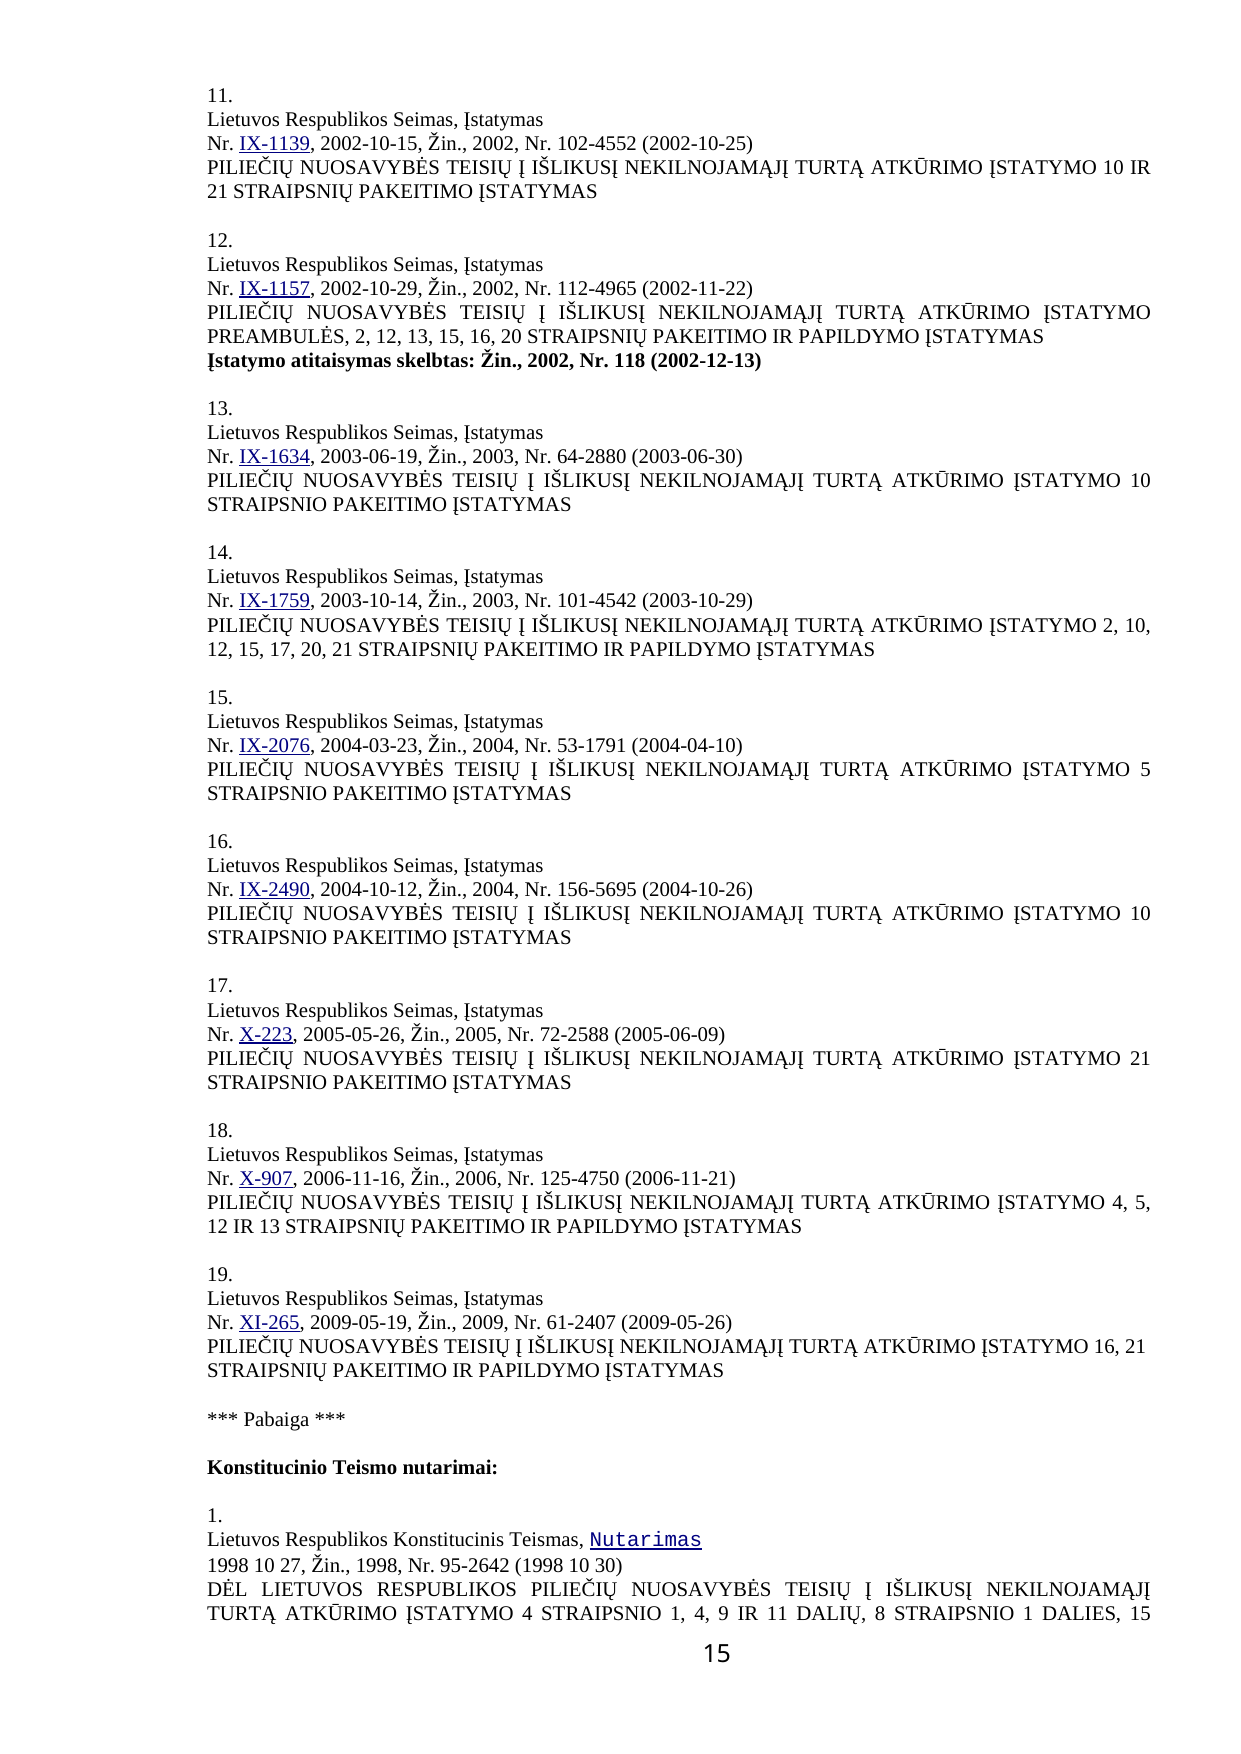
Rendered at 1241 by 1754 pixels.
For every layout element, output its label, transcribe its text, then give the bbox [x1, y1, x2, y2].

text Lietuvos Respublikos Seimas, Įstatymas [207, 997, 1152, 1022]
text 11. [207, 83, 1152, 107]
text 1998 10 27, Žin., 1998, Nr. 95-2642 (1998 10 30) [207, 1553, 1152, 1577]
text Nr. IX-1157, 2002-10-29, Žin., 2002, Nr. 112-4965 (2002-11-22) [207, 276, 1152, 300]
text 13. [207, 396, 1152, 420]
text Nr. IX-1759, 2003-10-14, Žin., 2003, Nr. 101-4542 (2003-10-29) [207, 588, 1152, 612]
text 16. [207, 829, 1152, 853]
text Nr. IX-1634, 2003-06-19, Žin., 2003, Nr. 64-2880 (2003-06-30) [207, 444, 1152, 468]
text PILIEČIŲ NUOSAVYBĖS TEISIŲ Į IŠLIKUSĮ NEKILNOJAMĄJĮ TURTĄ ATKŪRIMO ĮSTATYMO 16, 21 STRAIPSNIŲ PAKEITIMO IR PAPILDYMO ĮSTATYMAS [207, 1334, 1152, 1382]
text Įstatymo atitaisymas skelbtas: Žin., 2002, Nr. 118 (2002-12-13) [207, 348, 1152, 372]
text Konstitucinio Teismo nutarimai: [207, 1455, 1152, 1479]
text Nr. IX-2076, 2004-03-23, Žin., 2004, Nr. 53-1791 (2004-04-10) [207, 733, 1152, 757]
text PILIEČIŲ NUOSAVYBĖS TEISIŲ Į IŠLIKUSĮ NEKILNOJAMĄJĮ TURTĄ ATKŪRIMO ĮSTATYMO 10 IR 21 STRAIPSNIŲ PAKEITIMO ĮSTATYMAS [207, 155, 1152, 203]
text Lietuvos Respublikos Seimas, Įstatymas [207, 420, 1152, 444]
text Nr. IX-1139, 2002-10-15, Žin., 2002, Nr. 102-4552 (2002-10-25) [207, 131, 1152, 155]
text 18. [207, 1118, 1152, 1142]
text *** Pabaiga *** [207, 1407, 1152, 1431]
text Lietuvos Respublikos Konstitucinis Teismas, Nutarimas [207, 1527, 1152, 1553]
text Nr. X-223, 2005-05-26, Žin., 2005, Nr. 72-2588 (2005-06-09) [207, 1022, 1152, 1046]
text Nr. X-907, 2006-11-16, Žin., 2006, Nr. 125-4750 (2006-11-21) [207, 1166, 1152, 1190]
text PILIEČIŲ NUOSAVYBĖS TEISIŲ Į IŠLIKUSĮ NEKILNOJAMĄJĮ TURTĄ ATKŪRIMO ĮSTATYMO 5 STRAIPSNIO PAKEITIMO ĮSTATYMAS [207, 757, 1152, 805]
text PILIEČIŲ NUOSAVYBĖS TEISIŲ Į IŠLIKUSĮ NEKILNOJAMĄJĮ TURTĄ ATKŪRIMO ĮSTATYMO 21 STRAIPSNIO PAKEITIMO ĮSTATYMAS [207, 1046, 1152, 1094]
text PILIEČIŲ NUOSAVYBĖS TEISIŲ Į IŠLIKUSĮ NEKILNOJAMĄJĮ TURTĄ ATKŪRIMO ĮSTATYMO 10 STRAIPSNIO PAKEITIMO ĮSTATYMAS [207, 468, 1152, 516]
text 12. [207, 227, 1152, 252]
text Lietuvos Respublikos Seimas, Įstatymas [207, 252, 1152, 276]
text Lietuvos Respublikos Seimas, Įstatymas [207, 107, 1152, 131]
text PILIEČIŲ NUOSAVYBĖS TEISIŲ Į IŠLIKUSĮ NEKILNOJAMĄJĮ TURTĄ ATKŪRIMO ĮSTATYMO 4, 5, 12 IR 13 STRAIPSNIŲ PAKEITIMO IR PAPILDYMO ĮSTATYMAS [207, 1190, 1152, 1238]
text PILIEČIŲ NUOSAVYBĖS TEISIŲ Į IŠLIKUSĮ NEKILNOJAMĄJĮ TURTĄ ATKŪRIMO ĮSTATYMO 10 STRAIPSNIO PAKEITIMO ĮSTATYMAS [207, 901, 1152, 949]
text Nr. XI-265, 2009-05-19, Žin., 2009, Nr. 61-2407 (2009-05-26) [207, 1310, 1152, 1334]
text 1. [207, 1503, 1152, 1527]
text 15. [207, 685, 1152, 709]
text Lietuvos Respublikos Seimas, Įstatymas [207, 1142, 1152, 1166]
text 14. [207, 540, 1152, 564]
text Lietuvos Respublikos Seimas, Įstatymas [207, 709, 1152, 733]
text Nr. IX-2490, 2004-10-12, Žin., 2004, Nr. 156-5695 (2004-10-26) [207, 877, 1152, 901]
text 19. [207, 1262, 1152, 1286]
text PILIEČIŲ NUOSAVYBĖS TEISIŲ Į IŠLIKUSĮ NEKILNOJAMĄJĮ TURTĄ ATKŪRIMO ĮSTATYMO 2, 10, 12, 15, 17, 20, 21 STRAIPSNIŲ PAKEITIMO IR PAPILDYMO ĮSTATYMAS [207, 612, 1152, 661]
text Lietuvos Respublikos Seimas, Įstatymas [207, 1286, 1152, 1310]
text PILIEČIŲ NUOSAVYBĖS TEISIŲ Į IŠLIKUSĮ NEKILNOJAMĄJĮ TURTĄ ATKŪRIMO ĮSTATYMO PREAMBULĖS, 2, 12, 13, 15, 16, 20 STRAIPSNIŲ PAKEITIMO IR PAPILDYMO ĮSTATYMAS [207, 300, 1152, 348]
text Lietuvos Respublikos Seimas, Įstatymas [207, 564, 1152, 588]
text Lietuvos Respublikos Seimas, Įstatymas [207, 853, 1152, 877]
text 17. [207, 973, 1152, 997]
text DĖL LIETUVOS RESPUBLIKOS PILIEČIŲ NUOSAVYBĖS TEISIŲ Į IŠLIKUSĮ NEKILNOJAMĄJĮ TURTĄ ATKŪRIMO ĮSTATYMO 4 STRAIPSNIO 1, 4, 9 IR 11 DALIŲ, 8 STRAIPSNIO 1 DALIES, 15 [207, 1577, 1152, 1625]
